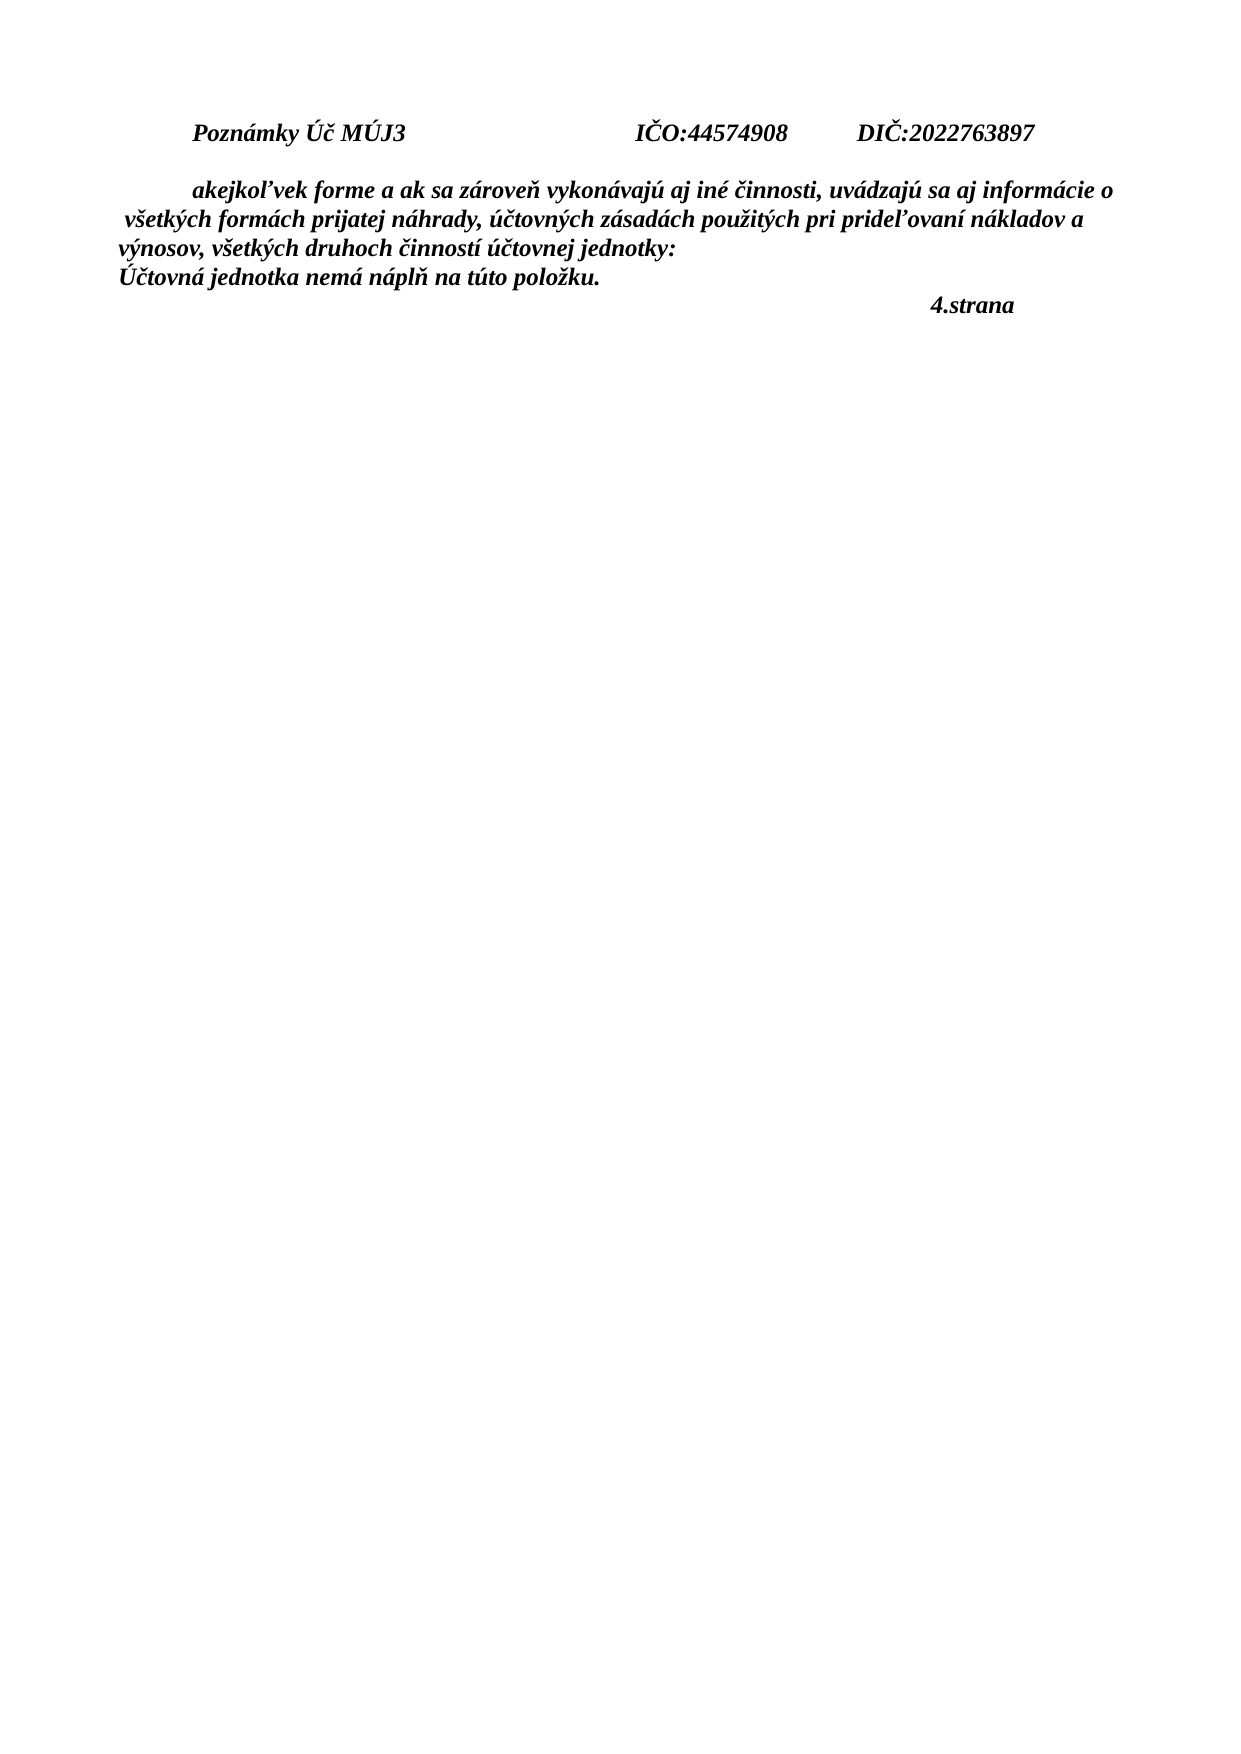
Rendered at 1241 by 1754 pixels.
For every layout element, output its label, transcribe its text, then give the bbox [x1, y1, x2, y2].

text 4.strana [118, 291, 1122, 319]
text Poznámky Úč MÚJ3 IČO:44574908 DIČ:2022763897 akejkoľvek forme a ak sa zároveň vykonávajú aj iné činnosti, uvádzajú sa aj informácie o [118, 118, 1122, 204]
text Účtovná jednotka nemá náplň na túto položku. [118, 262, 1122, 291]
text všetkých formách prijatej náhrady, účtovných zásadách použitých pri prideľovaní nákladov a výnosov, všetkých druhoch činností účtovnej jednotky: [118, 204, 1122, 262]
